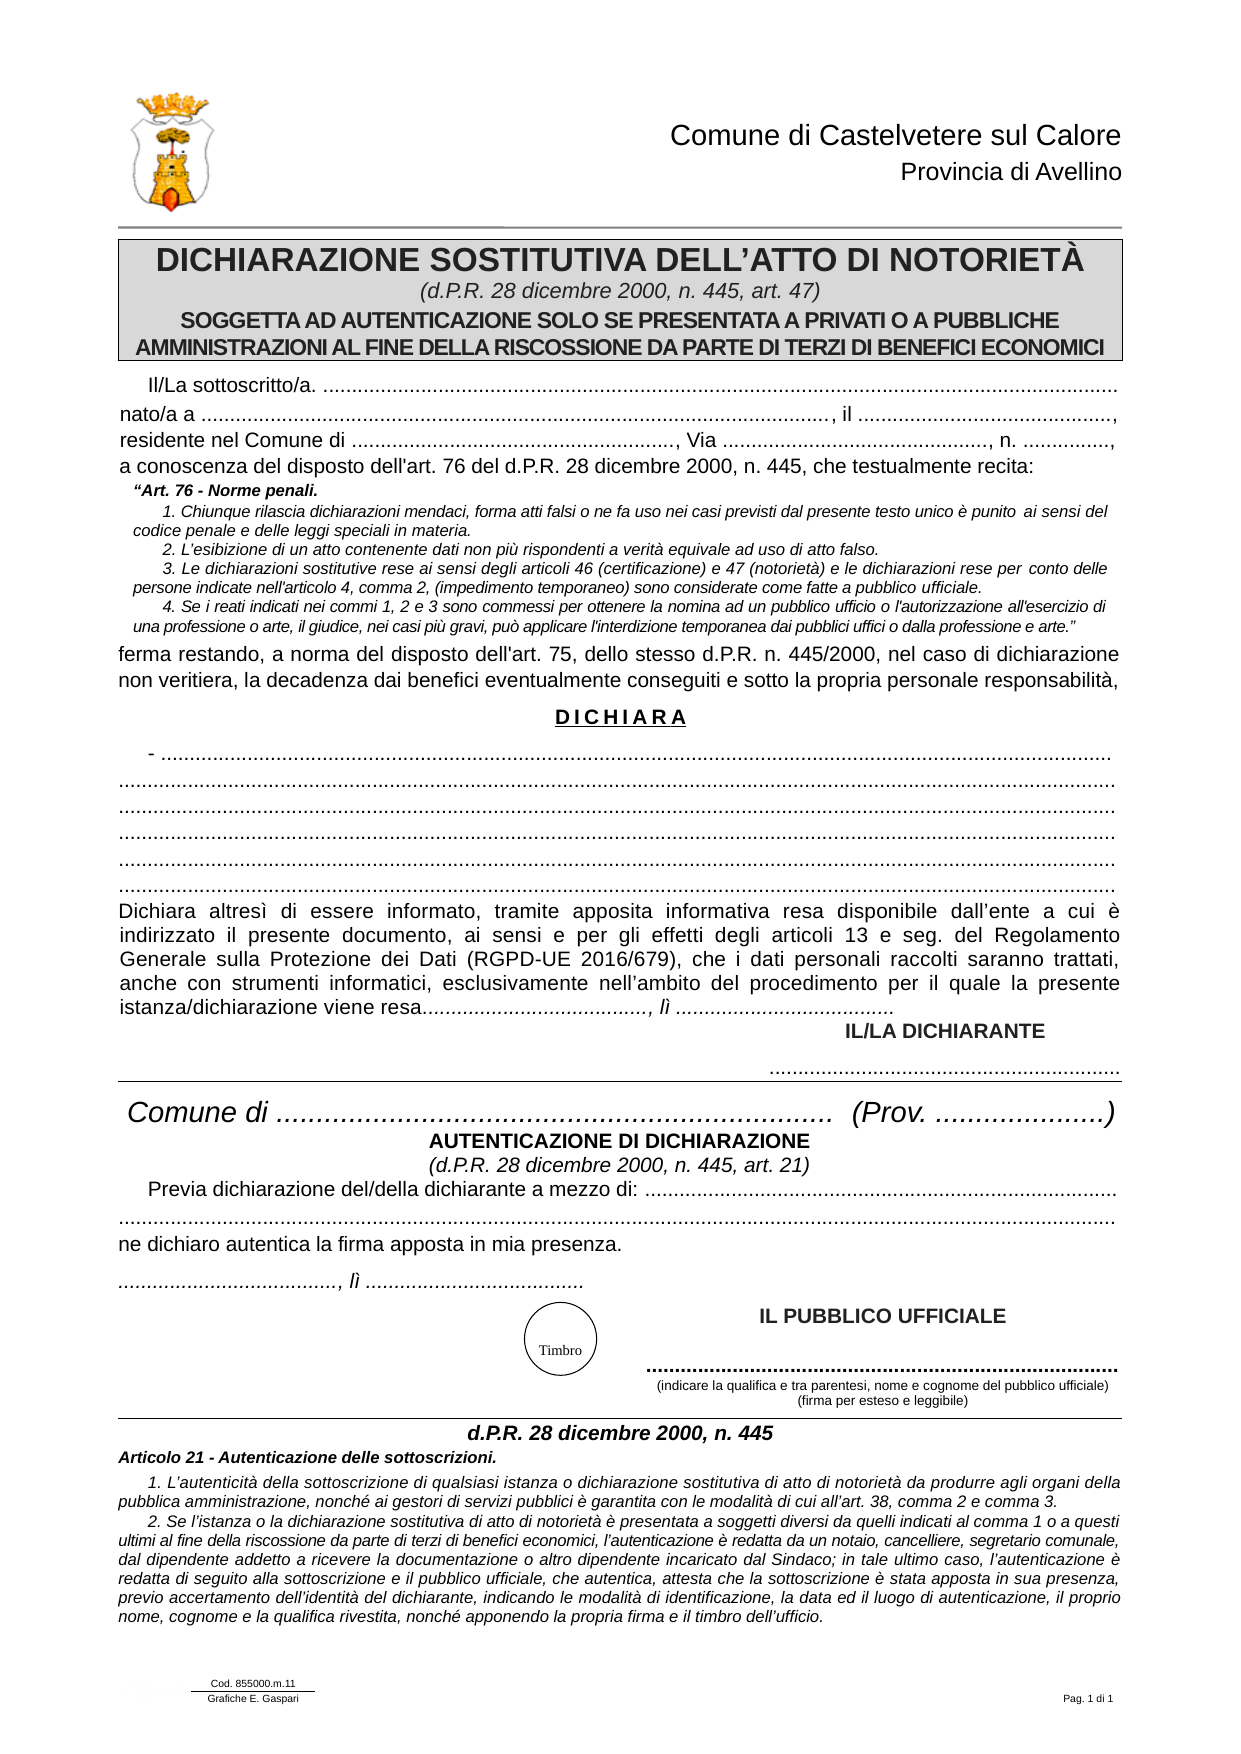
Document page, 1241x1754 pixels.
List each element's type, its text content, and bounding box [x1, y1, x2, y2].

text ferma restando, a norma del disposto dell'art. 75, dello stesso d.P.R. n. 445/2000, nel caso di dichiarazione non veritiera, la decadenza dai benefici eventualmente conseguiti e sotto la propria personale responsabilità, [118, 642, 1122, 692]
text Il/La sottoscritto/a. .......................................................................................................................................... [118, 373, 1122, 397]
text nato/a a ............................................................................................................., il ............................................, [119, 401, 1122, 425]
text Articolo 21 - Autenticazione delle sottoscrizioni. [118, 1448, 1122, 1467]
table_header DICHIARAZIONE SOSTITUTIVA DELL’ATTO DI NOTORIETÀ (d.P.R. 28 dicembre 2000, n. 445, art. 47) SOGGETTA AD AUTENTICAZIONE SOLO SE PRESENTATA A PRIVATI O A PUBBLICHE AMMINISTRAZIONI AL FINE DELLA RISCOSSIONE DA PARTE DI TERZI DI BENEFICI ECONOMICI [119, 240, 1122, 360]
text d.P.R. 28 dicembre 2000, n. 445 [118, 1419, 1122, 1445]
text (firma per esteso e leggibile) [643, 1393, 1122, 1408]
text 1. Chiunque rilascia dichiarazioni mendaci, forma atti falsi o ne fa uso nei casi previsti dal presente testo unico è punito ai sensi del codice penale e delle leggi speciali in materia. [133, 501, 1107, 540]
text ......................................, lì ...................................... [118, 1268, 1122, 1292]
text ............................................................................................................................................................................. [118, 1204, 1121, 1228]
text ............................................................................................................................................................................. [118, 873, 1122, 897]
text ............................................................. [118, 1055, 1122, 1081]
text “Art. 76 - Norme penali. [133, 480, 1107, 499]
text Previa dichiarazione del/della dichiarante a mezzo di: .................................................................................. [118, 1177, 1122, 1201]
text Comune di ..................................................................... (Prov. .....................) [120, 1096, 1122, 1129]
text Dichiara altresì di essere informato, tramite apposita informativa resa disponibile dall’ente a cui è indirizzato il presente documento, ai sensi e per gli effetti degli articoli 13 e seg. del Regolamento Generale sulla Protezione dei Dati (RGPD-UE 2016/679), che i dati personali raccolti saranno trattati, anche con strumenti informatici, esclusivamente nell’ambito del procedimento per il quale la presente istanza/dichiarazione viene resa......................................., lì ...................................... [118, 899, 1122, 1019]
text 2. Se l’istanza o la dichiarazione sostitutiva di atto di notorietà è presentata a soggetti diversi da quelli indicati al comma 1 o a questi ultimi al fine della riscossione da parte di terzi di benefici economici, l’autenticazione è redatta da un notaio, cancelliere, segretario comunale, dal dipendente addetto a ricevere la documentazione o altro dipendente incaricato dal Sindaco; in tale ultimo caso, l’autenticazione è redatta di seguito alla sottoscrizione e il pubblico ufficiale, che autentica, attesta che la sottoscrizione è stata apposta in sua presenza, previo accertamento dell’identità del dichiarante, indicando le modalità di identificazione, la data ed il luogo di autenticazione, il proprio nome, cognome e la qualifica rivestita, nonché apponendo la propria firma e il timbro dell’ufficio. [118, 1511, 1122, 1626]
text ............................................................................................................................................................................. [118, 820, 1122, 844]
text ............................................................................................................................................................................. [118, 767, 1122, 791]
text 2. L’esibizione di un atto contenente dati non più rispondenti a verità equivale ad uso di atto falso. [133, 540, 1107, 559]
text 3. Le dichiarazioni sostitutive rese ai sensi degli articoli 46 (certificazione) e 47 (notorietà) e le dichiarazioni rese per conto delle persone indicate nell'articolo 4, comma 2, (impedimento temporaneo) sono considerate come fatte a pubblico ufficiale. [133, 559, 1107, 597]
text Comune di Castelvetere sul Calore [224, 118, 1122, 152]
text a conoscenza del disposto dell'art. 76 del d.P.R. 28 dicembre 2000, n. 445, che testualmente recita: [119, 454, 1122, 478]
text residente nel Comune di ........................................................, Via .............................................., n. ..............., [119, 428, 1122, 452]
text ............................................................................................................................................................................. [118, 794, 1122, 818]
text - ..................................................................................................................................................................... [148, 741, 1122, 765]
text (d.P.R. 28 dicembre 2000, n. 445, art. 21) [118, 1153, 1121, 1177]
text (indicare la qualifica e tra parentesi, nome e cognome del pubblico ufficiale) [643, 1377, 1122, 1393]
text IL/LA DICHIARANTE [768, 1019, 1122, 1043]
text IL PUBBLICO UFFICIALE [643, 1304, 1122, 1328]
picture [122, 87, 224, 219]
text ne dichiaro autentica la firma apposta in mia presenza. [118, 1232, 1121, 1256]
text Provincia di Avellino [224, 157, 1122, 185]
text 1. L’autenticità della sottoscrizione di qualsiasi istanza o dichiarazione sostitutiva di atto di notorietà da produrre agli organi della pubblica amministrazione, nonché ai gestori di servizi pubblici è garantita con le modalità di cui all’art. 38, comma 2 e comma 3. [118, 1473, 1122, 1511]
text AUTENTICAZIONE DI DICHIARAZIONE [118, 1129, 1121, 1153]
text .................................................................................. [643, 1353, 1122, 1377]
text DICHIARA [119, 705, 1122, 729]
text ............................................................................................................................................................................. [118, 846, 1122, 870]
text 4. Se i reati indicati nei commi 1, 2 e 3 sono commessi per ottenere la nomina ad un pubblico ufficio o l'autorizzazione all'esercizio di una professione o arte, il giudice, nei casi più gravi, può applicare l'interdizione temporanea dai pubblici uffici o dalla professione e arte.” [133, 597, 1107, 636]
